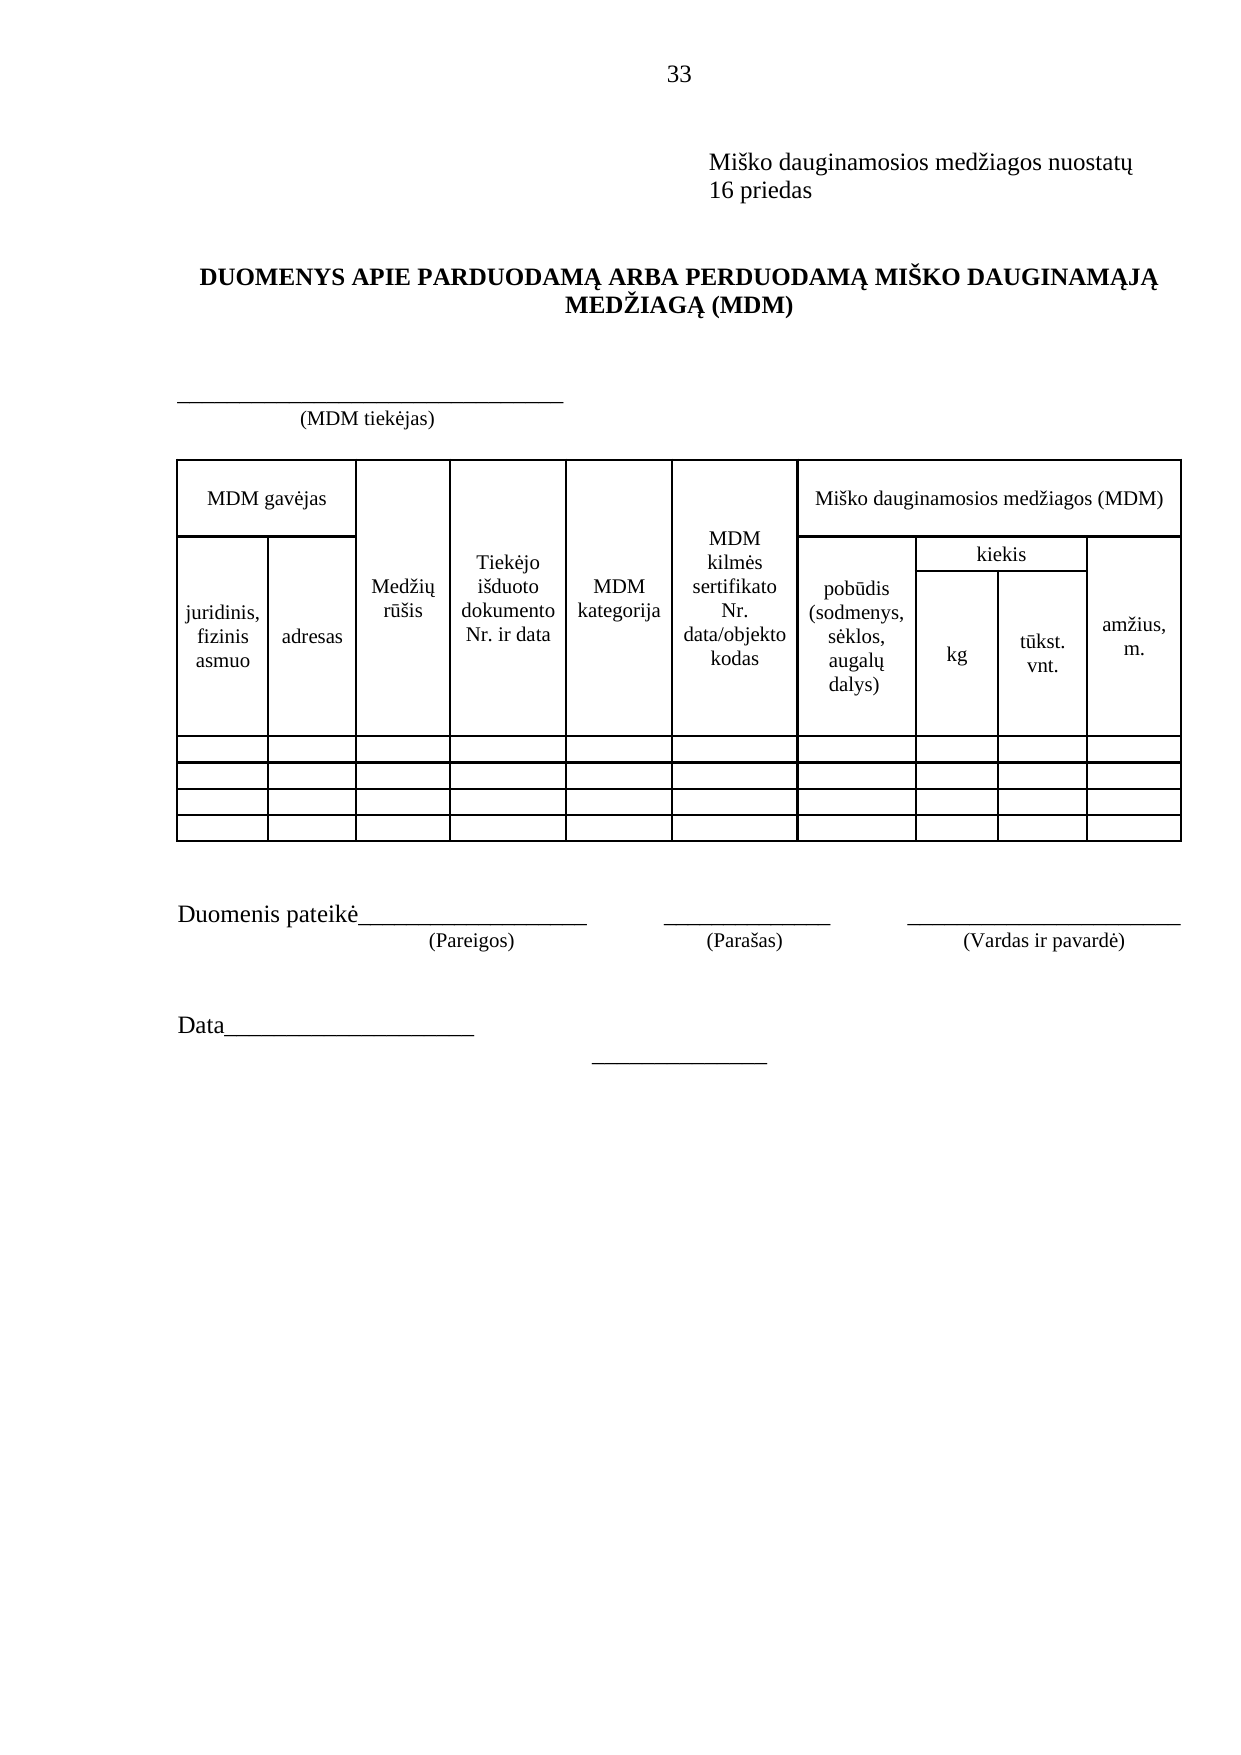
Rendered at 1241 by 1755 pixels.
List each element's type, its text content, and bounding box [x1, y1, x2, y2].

table_cell [178, 764, 267, 787]
table_cell [799, 764, 915, 787]
table_cell [799, 790, 915, 814]
table_header Medžių rūšis [357, 461, 449, 735]
table_cell [451, 764, 565, 787]
table_cell [999, 790, 1086, 814]
table_cell [917, 790, 997, 814]
table_cell kiekis [917, 538, 1086, 570]
table_cell [673, 816, 796, 840]
table_cell [673, 764, 796, 787]
table_cell [269, 790, 355, 814]
text Data [177, 1010, 1181, 1038]
table_cell [357, 737, 449, 761]
table_cell [1088, 816, 1180, 840]
table_cell [357, 790, 449, 814]
table_cell [178, 816, 267, 840]
table_cell [451, 790, 565, 814]
table_cell kg [917, 572, 997, 735]
table_cell [917, 737, 997, 761]
table_cell [451, 816, 565, 840]
table_cell [917, 816, 997, 840]
table_cell [178, 790, 267, 814]
text (MDM tiekėjas) [177, 406, 1181, 430]
table_cell [799, 737, 915, 761]
table_cell [269, 737, 355, 761]
table_cell [567, 737, 671, 761]
table_header Tiekėjo išduoto dokumento Nr. ir data [451, 461, 565, 735]
table_cell [178, 737, 267, 761]
table_cell [567, 764, 671, 787]
table_cell [799, 816, 915, 840]
text 16 priedas [177, 176, 1181, 204]
table_header MDM kategorija [567, 461, 671, 735]
table_cell pobūdis (sodmenys, sėklos, augalų dalys) [799, 538, 915, 735]
text Miško dauginamosios medžiagos nuostatų [177, 147, 1181, 176]
table_cell [999, 816, 1086, 840]
table_cell juridinis, fizinis asmuo [178, 538, 267, 735]
table_cell tūkst. vnt. [999, 572, 1086, 735]
table_cell [1088, 790, 1180, 814]
table_cell [269, 764, 355, 787]
table_cell [269, 816, 355, 840]
table_header MDM kilmės sertifikato Nr. data/objekto kodas [673, 461, 796, 735]
text Duomenis pateikė [177, 899, 1181, 928]
table_cell [917, 764, 997, 787]
text (Pareigos) (Parašas) (Vardas ir pavardė) [177, 928, 1181, 952]
table_cell [451, 737, 565, 761]
table_cell [567, 816, 671, 840]
table_cell [357, 764, 449, 787]
table_cell [673, 790, 796, 814]
text ______________ [177, 1038, 1181, 1067]
table_cell [357, 816, 449, 840]
table_cell amžius, m. [1088, 538, 1180, 735]
table_cell [567, 790, 671, 814]
table_cell [999, 764, 1086, 787]
table_cell [999, 737, 1086, 761]
table_cell adresas [269, 538, 355, 735]
text DUOMENYS APIE PARDUODAMĄ ARBA PERDUODAMĄ MIŠKO DAUGINAMĄJĄ MEDŽIAGĄ (MDM) [177, 262, 1181, 319]
table_header Miško dauginamosios medžiagos (MDM) [799, 461, 1180, 535]
table_cell [673, 737, 796, 761]
table_cell [1088, 737, 1180, 761]
table_header MDM gavėjas [178, 461, 355, 535]
table_cell [1088, 764, 1180, 787]
